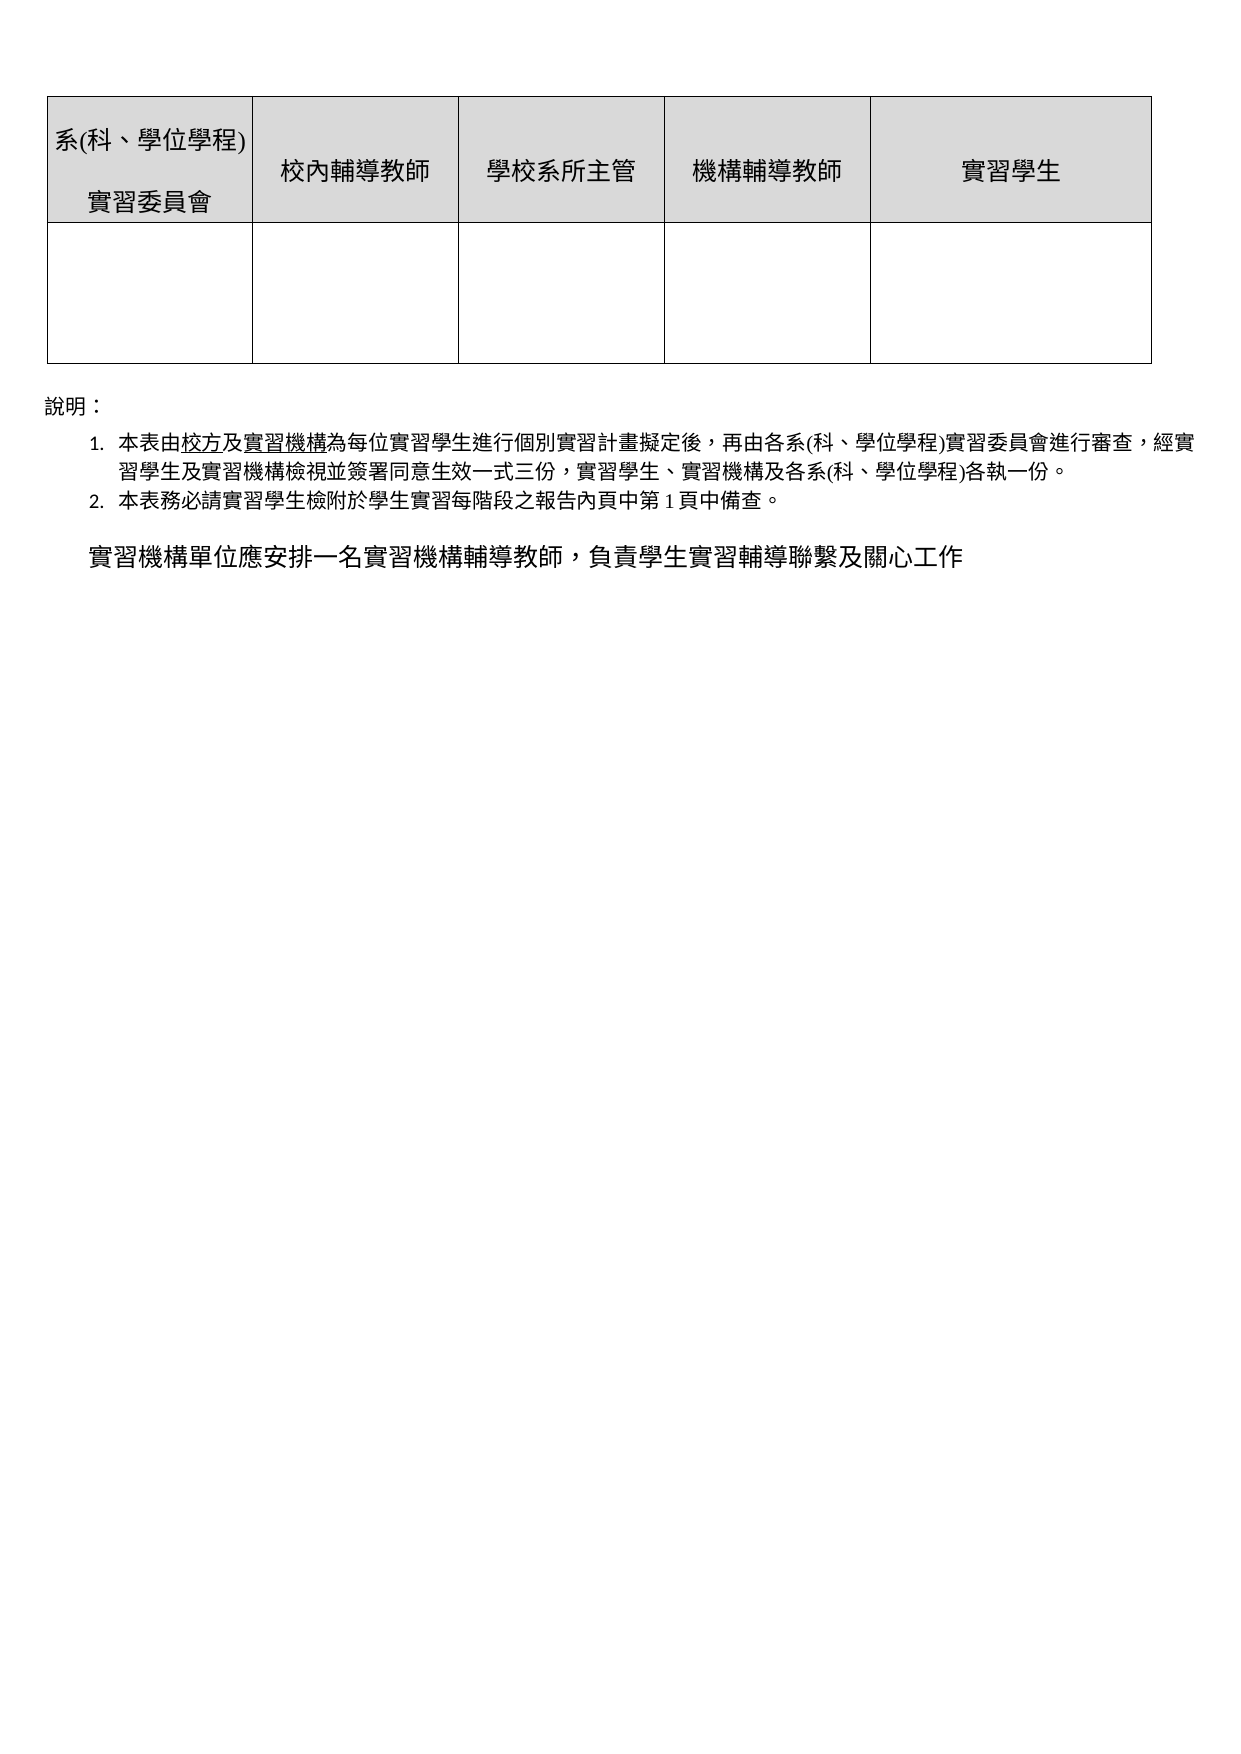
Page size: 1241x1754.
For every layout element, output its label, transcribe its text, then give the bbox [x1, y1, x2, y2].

list 本表務必請實習學生檢附於學生實習每階段之報告內頁中第1頁中備查。 [89, 485, 1196, 514]
table_cell 機構輔導教師 [665, 97, 870, 222]
table_cell 實習學生 [871, 97, 1151, 222]
table_cell [253, 223, 458, 363]
list 本表由校方及實習機構為每位實習學生進行個別實習計畫擬定後，再由各系(科、學位學程)實習委員會進行審查，經實習學生及實習機構檢視並簽署同意生效一式三份，實習學生、實習機構及各系(科、學位學程)各執一份。 [89, 427, 1196, 485]
table_cell 學校系所主管 [459, 97, 664, 222]
text 實習機構單位應安排一名實習機構輔導教師，負責學生實習輔導聯繫及關心工作 [89, 514, 1152, 577]
table_cell [665, 223, 870, 363]
table_cell [459, 223, 664, 363]
table_cell 系(科、學位學程) 實習委員會 [48, 97, 252, 222]
table_cell 校內輔導教師 [253, 97, 458, 222]
text 說明： [44, 364, 1152, 427]
table_cell [871, 223, 1151, 363]
table_cell [48, 223, 252, 363]
